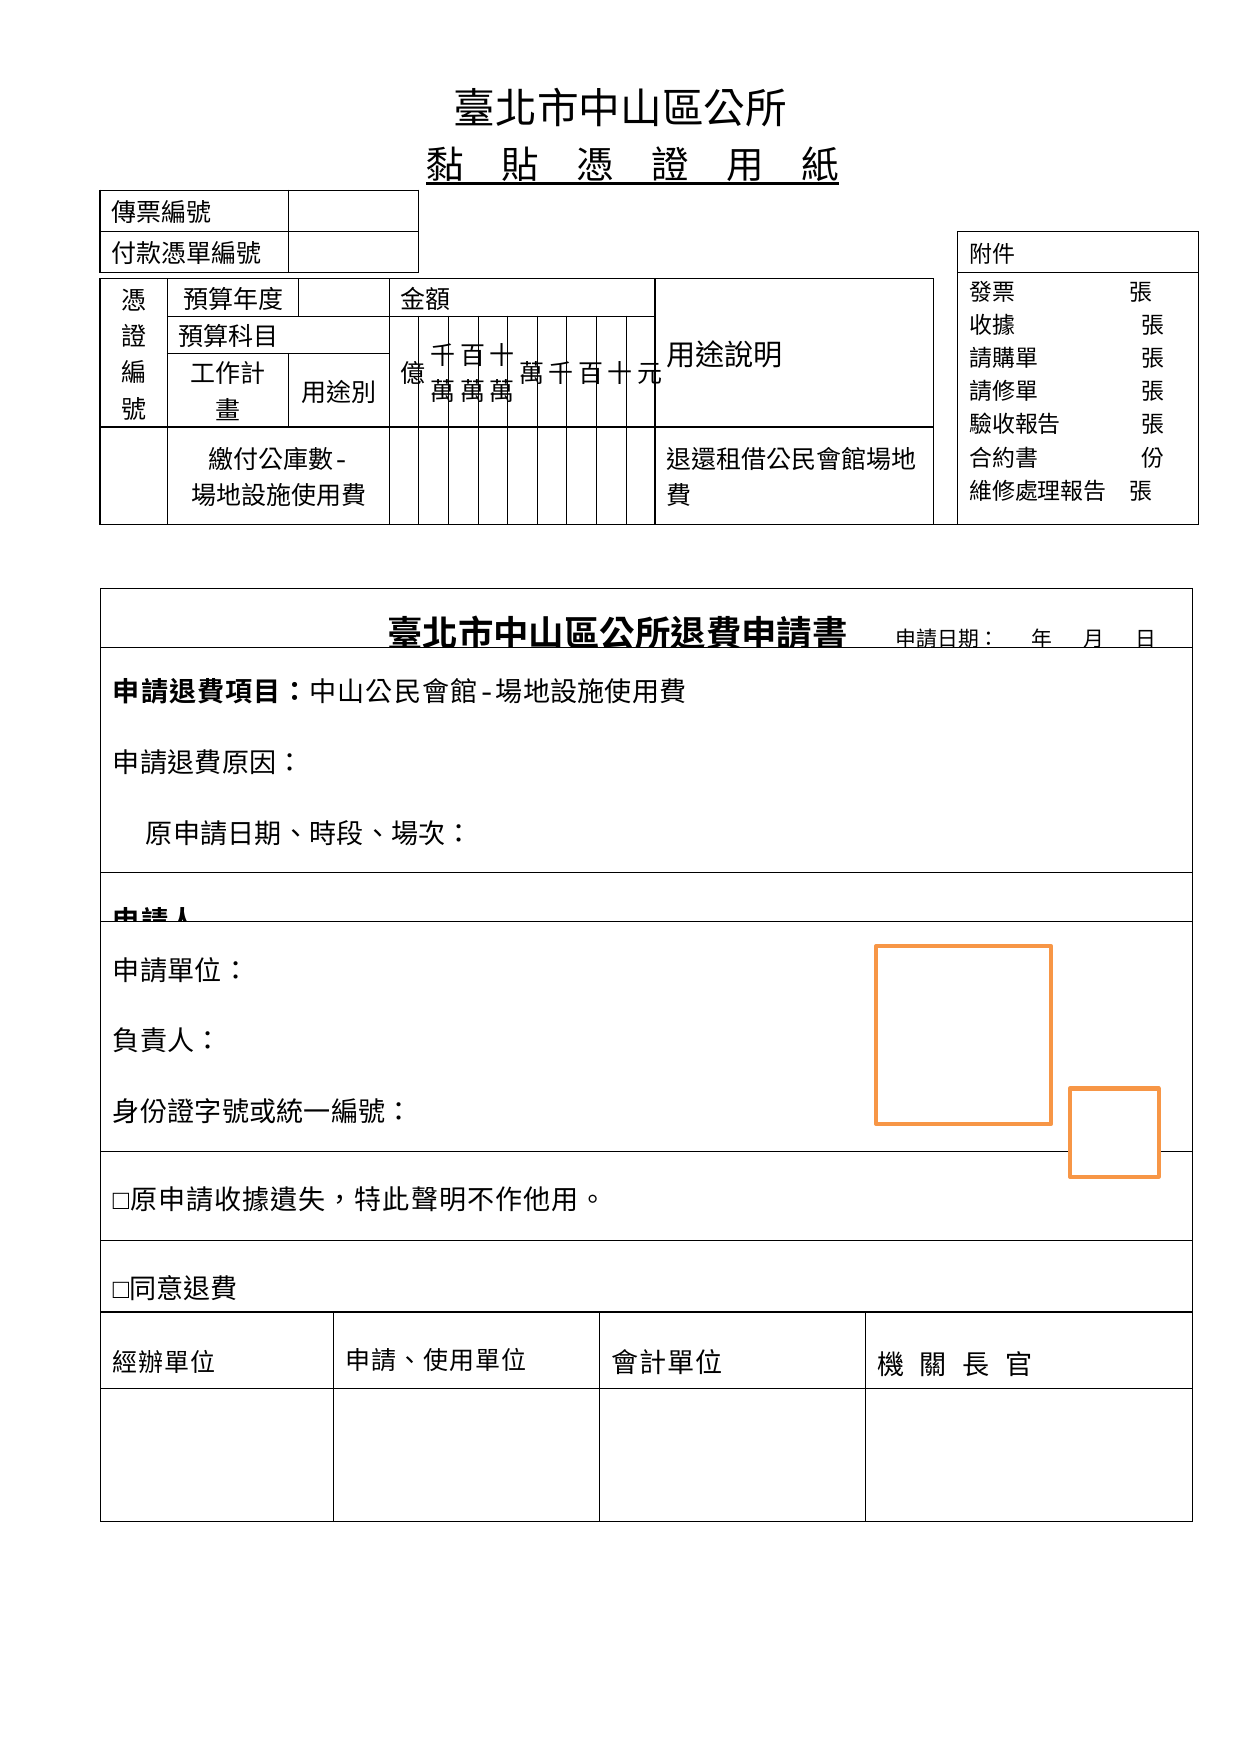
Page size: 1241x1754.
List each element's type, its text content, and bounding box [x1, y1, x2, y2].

table_cell 會計單位 [600, 1313, 865, 1388]
table_cell [449, 428, 478, 524]
table_header 傳票編號 [101, 191, 288, 231]
table_cell 工作計畫 [168, 354, 288, 426]
table_cell [168, 273, 289, 278]
table_cell 退還租借公民會館場地費 [656, 428, 933, 524]
table_cell [600, 1389, 865, 1521]
table_cell [567, 272, 596, 278]
table_cell [537, 272, 567, 278]
table_cell [101, 428, 167, 524]
table_cell 用途說明 [656, 279, 933, 426]
table_cell 經辦單位 [101, 1313, 333, 1388]
table_cell 萬 [508, 317, 537, 426]
table_cell [627, 428, 654, 524]
table_cell [866, 1389, 1192, 1521]
table_cell 申請退費項目：中山公民會館-場地設施使用費 申請退費原因： 原申請日期、時段、場次： 欲申請退費日期、時段、場次： 剩餘場次： [101, 648, 1192, 872]
table_cell [479, 428, 507, 524]
table_cell [449, 272, 478, 278]
table_cell □同意退費 [101, 1241, 930, 1311]
table_cell [289, 232, 418, 272]
table_cell 發票 張 收據 張 請購單 張 請修單 張 驗收報告 張 合約書 份 維修處理報告 張 [958, 273, 1198, 524]
table_cell 繳付公庫數- 場地設施使用費 [168, 428, 389, 524]
table_cell 億 [390, 317, 418, 426]
table_cell [478, 272, 508, 278]
table_header 臺北市中山區公所退費申請書 申請日期： 年 月 日 [101, 589, 1192, 647]
table_cell [626, 272, 655, 278]
table_cell [100, 273, 167, 278]
table_cell [596, 272, 626, 278]
table_cell [101, 1389, 333, 1521]
table_cell 預算科目 [168, 317, 389, 353]
table_cell 用途別 [289, 354, 389, 426]
table_cell 千萬 [419, 317, 448, 426]
table_cell 十 [597, 317, 626, 426]
table_cell 申請、使用單位 (驗收或證明、保管) [334, 1313, 599, 1388]
text 黏 貼 憑 證 用 紙 [89, 135, 1152, 189]
table_cell [655, 272, 933, 278]
table_cell 附件 [958, 232, 1198, 272]
table_cell [538, 428, 566, 524]
table_cell [389, 273, 419, 278]
table_cell [508, 428, 537, 524]
table_header [289, 191, 418, 231]
table_cell [299, 279, 389, 316]
table_cell 機 關 長 官 或授權代簽人 [866, 1313, 1192, 1388]
table_cell 預算年度 [168, 279, 298, 316]
table_cell 十萬 [479, 317, 507, 426]
table_cell [390, 428, 418, 524]
table_cell 申請人 [101, 873, 1192, 921]
table_cell 申請單位： 負責人： 身份證字號或統一編號： 電話： 地址： [101, 922, 1192, 1151]
table_cell [419, 272, 448, 278]
table_cell [289, 273, 389, 278]
table_cell [933, 272, 957, 524]
text 臺北市中山區公所 [89, 75, 1152, 135]
table_header [958, 190, 1199, 231]
table_cell 元 [627, 317, 654, 426]
table_cell 千 [538, 317, 566, 426]
table_cell 金額 [390, 279, 654, 316]
table_cell 憑證 編號 [101, 279, 167, 426]
table_cell □原申請收據遺失，特此聲明不作他用。 □原申請收據因 致無法提供，特此聲明不作他用。 [101, 1152, 1192, 1239]
table_cell [567, 428, 596, 524]
table_cell 百萬 [449, 317, 478, 426]
table_header [419, 190, 958, 272]
table_cell [930, 1241, 1192, 1311]
table_cell 百 [567, 317, 596, 426]
table_cell [334, 1389, 599, 1521]
table_cell [597, 428, 626, 524]
table_cell 付款憑單編號 [101, 232, 288, 272]
table_cell [508, 272, 537, 278]
table_cell [419, 428, 448, 524]
